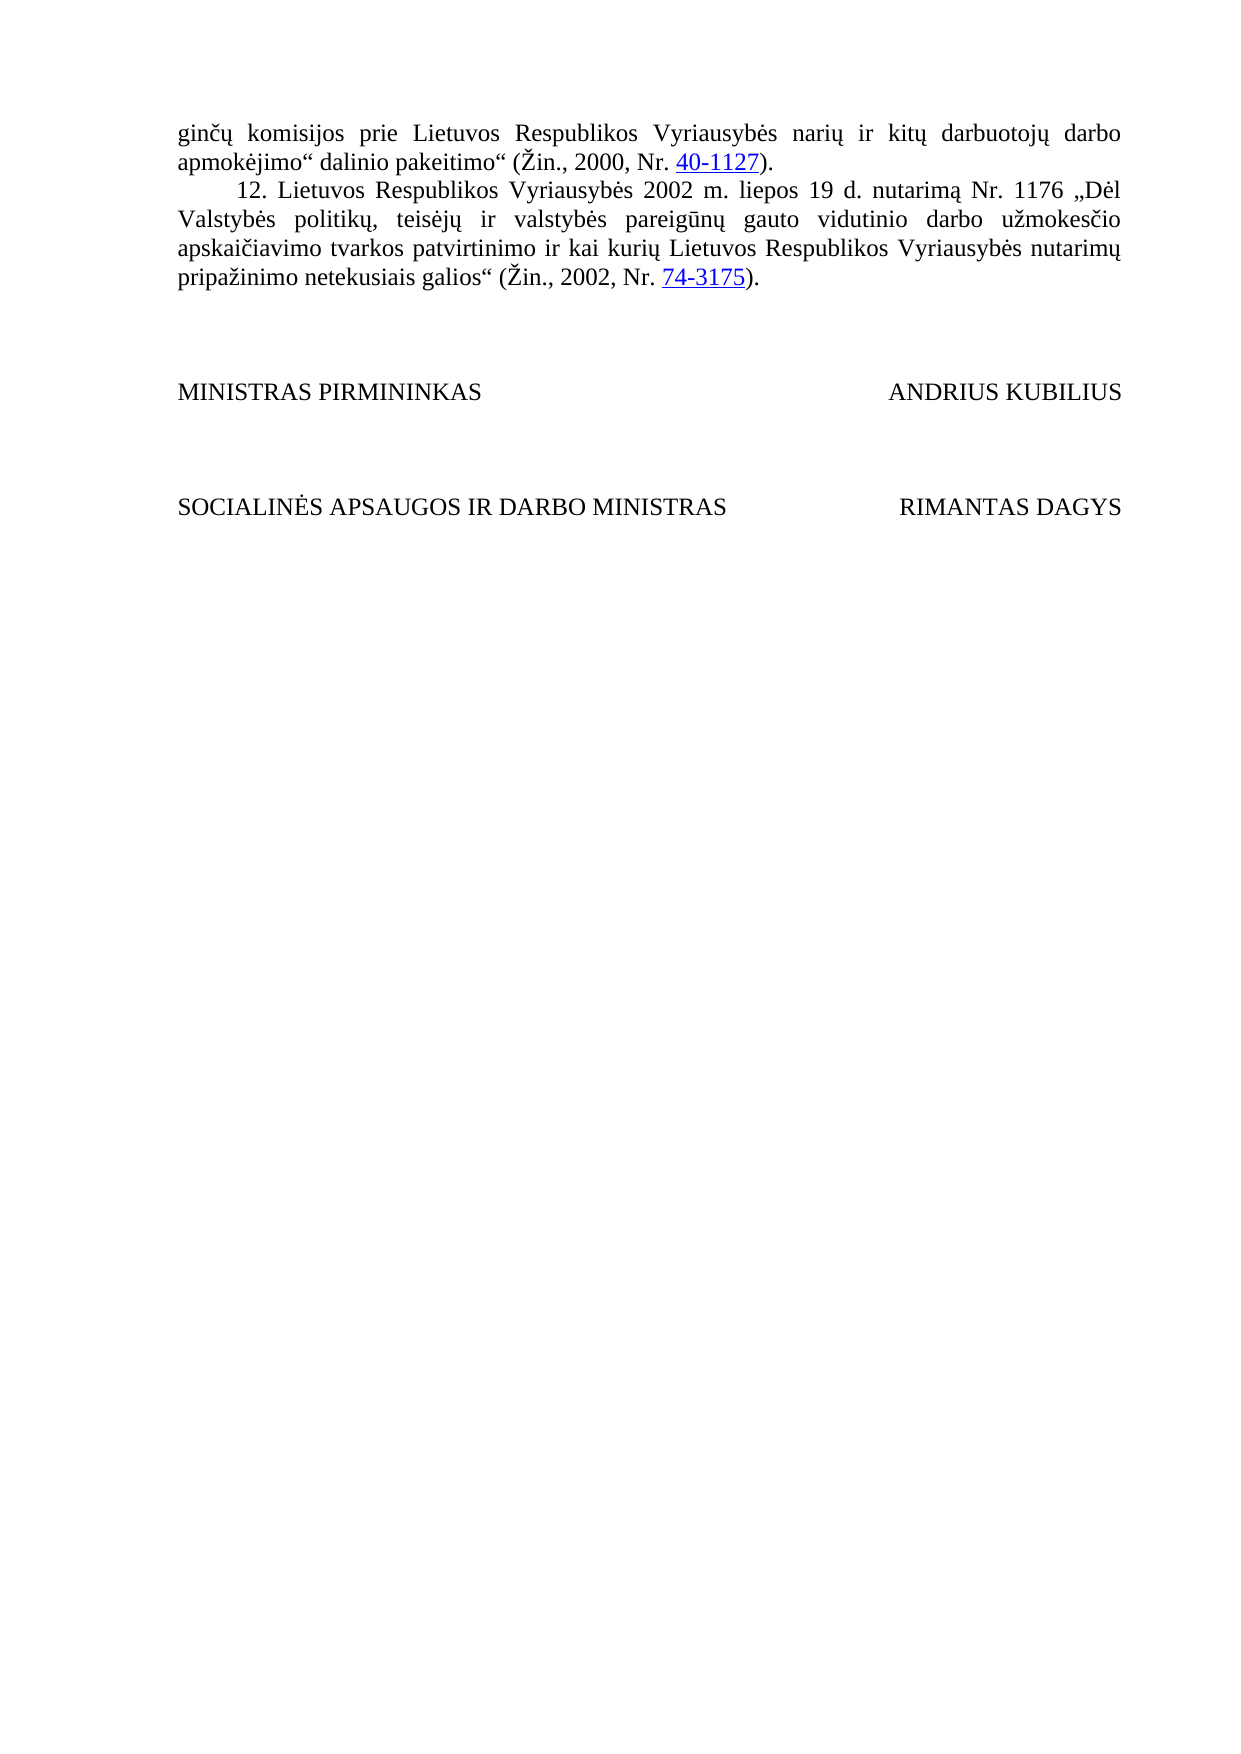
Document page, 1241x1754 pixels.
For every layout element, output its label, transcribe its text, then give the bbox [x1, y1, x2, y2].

text ginčų komisijos prie Lietuvos Respublikos Vyriausybės narių ir kitų darbuotojų darbo apmokėjimo“ dalinio pakeitimo“ (Žin., 2000, Nr. 40-1127). [177, 118, 1122, 176]
text SOCIALINĖS APSAUGOS IR DARBO MINISTRAS RIMANTAS DAGYS [177, 492, 1122, 521]
text MINISTRAS PIRMININKAS ANDRIUS KUBILIUS [177, 377, 1122, 406]
text 12. Lietuvos Respublikos Vyriausybės 2002 m. liepos 19 d. nutarimą Nr. 1176 „Dėl Valstybės politikų, teisėjų ir valstybės pareigūnų gauto vidutinio darbo užmokesčio apskaičiavimo tvarkos patvirtinimo ir kai kurių Lietuvos Respublikos Vyriausybės nutarimų pripažinimo netekusiais galios“ (Žin., 2002, Nr. 74-3175). [177, 176, 1122, 291]
